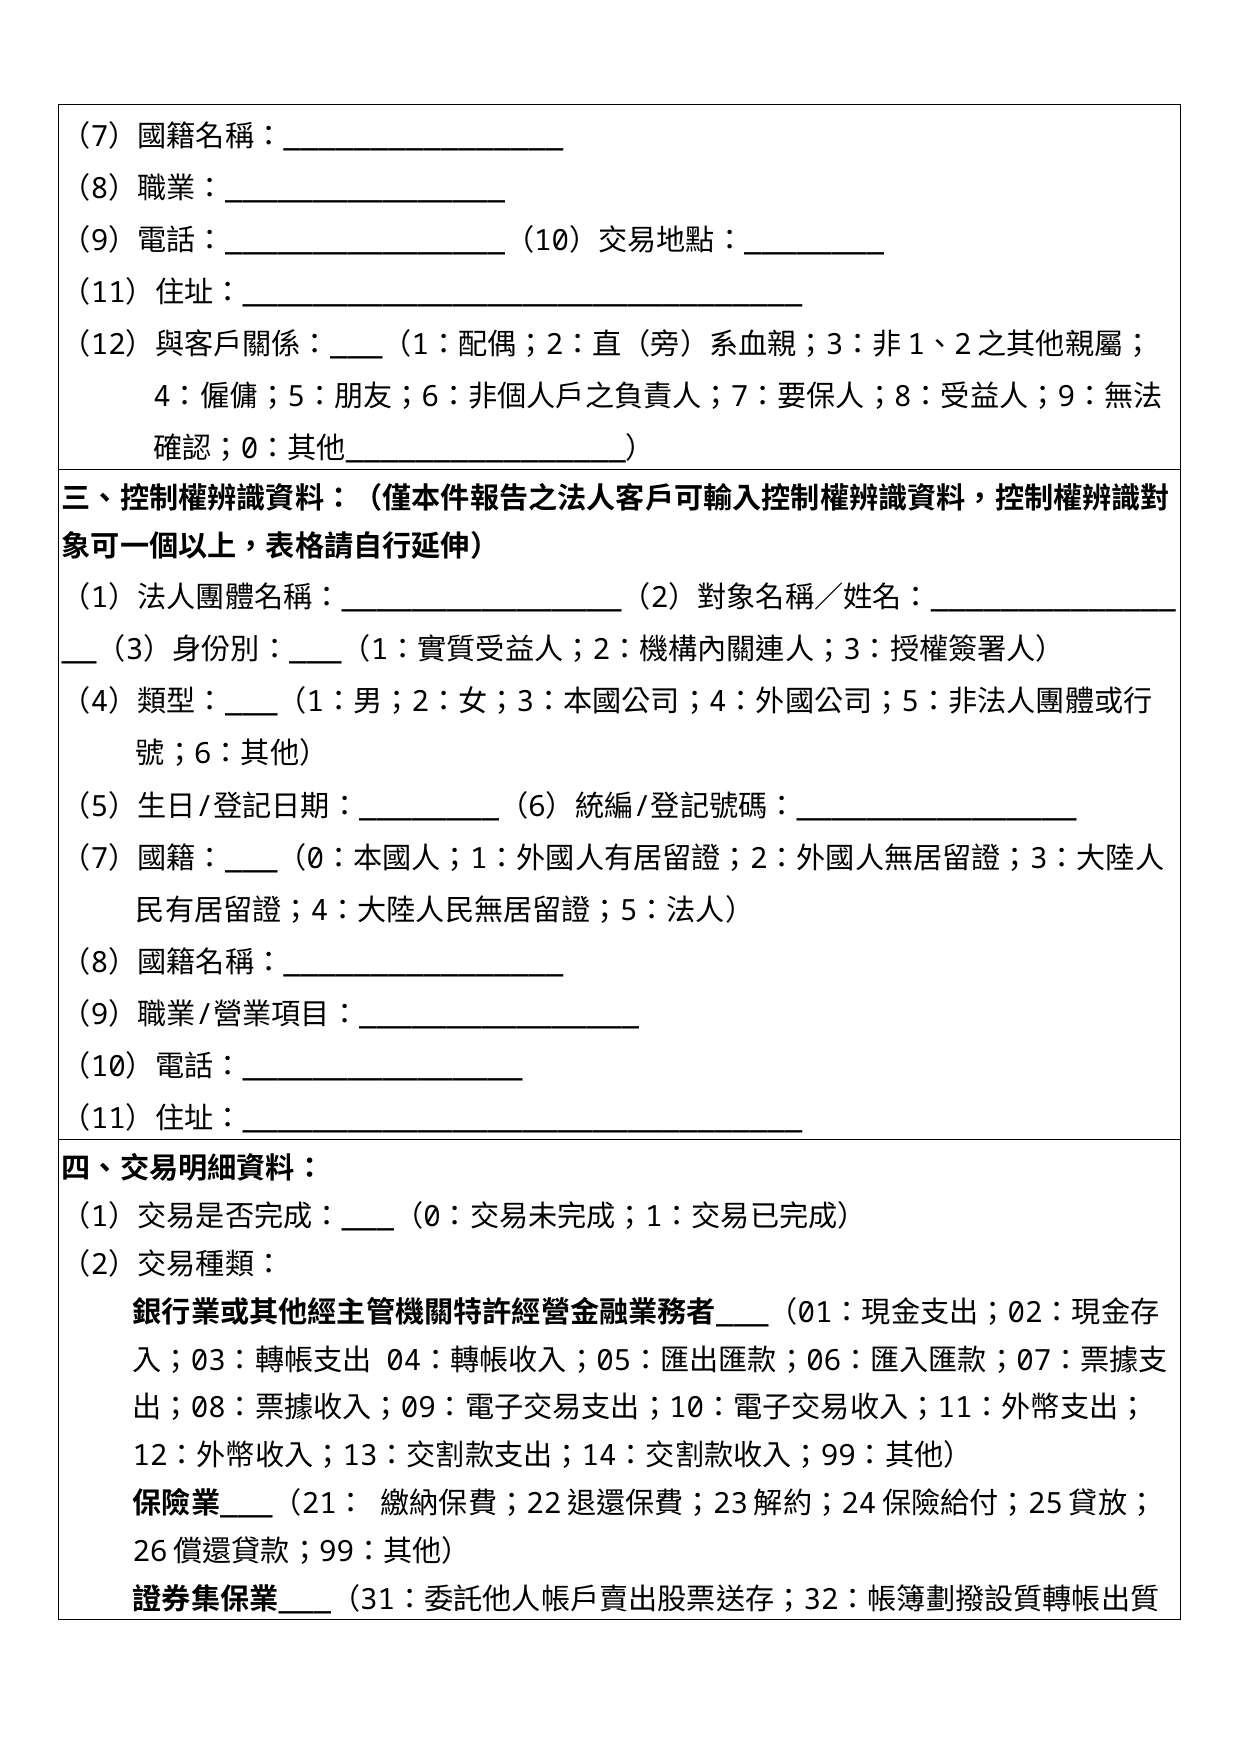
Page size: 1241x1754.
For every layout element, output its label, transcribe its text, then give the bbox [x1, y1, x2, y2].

table_cell 四、交易明細資料： （1）交易是否完成：___（0：交易未完成；1：交易已完成） （2）交易種類： 銀行業或其他經主管機關特許經營金融業務者___（01：現金支出；02：現金存入；03：轉帳支出 04：轉帳收入；05：匯出匯款；06：匯入匯款；07：票據支出；08：票據收入；09：電子交易支出；10：電子交易收入；11：外幣支出；12：外幣收入；13：交割款支出；14：交割款收入；99：其他） 保險業___（21： 繳納保費；22退還保費；23解約；24保險給付；25貸放；26償還貸款；99：其他） 證券集保業___（31：委託他人帳戶賣出股票送存；32：帳簿劃撥設質轉帳出質 [59, 1140, 1180, 1619]
table_cell （7）國籍名稱：________________ （8）職業：________________ （9）電話：________________（10）交易地點：________ （11）住址：________________________________ （12）與客戶關係：___（1：配偶；2：直（旁）系血親；3：非1、2之其他親屬；4：僱傭；5：朋友；6：非個人戶之負責人；7：要保人；8：受益人；9：無法確認；0：其他________________） [59, 105, 1180, 469]
table_cell 三、控制權辨識資料：（僅本件報告之法人客戶可輸入控制權辨識資料，控制權辨識對象可一個以上，表格請自行延伸） （1）法人團體名稱：________________（2）對象名稱／姓名：________________（3）身份別：___（1：實質受益人；2：機構內關連人；3：授權簽署人） （4）類型：___（1：男；2：女；3：本國公司；4：外國公司；5：非法人團體或行號；6：其他） （5）生日/登記日期：________（6）統編/登記號碼：________________ （7）國籍：___（0：本國人；1：外國人有居留證；2：外國人無居留證；3：大陸人民有居留證；4：大陸人民無居留證；5：法人） （8）國籍名稱：________________ （9）職業/營業項目：________________ （10）電話：________________ （11）住址：________________________________ [59, 470, 1180, 1139]
